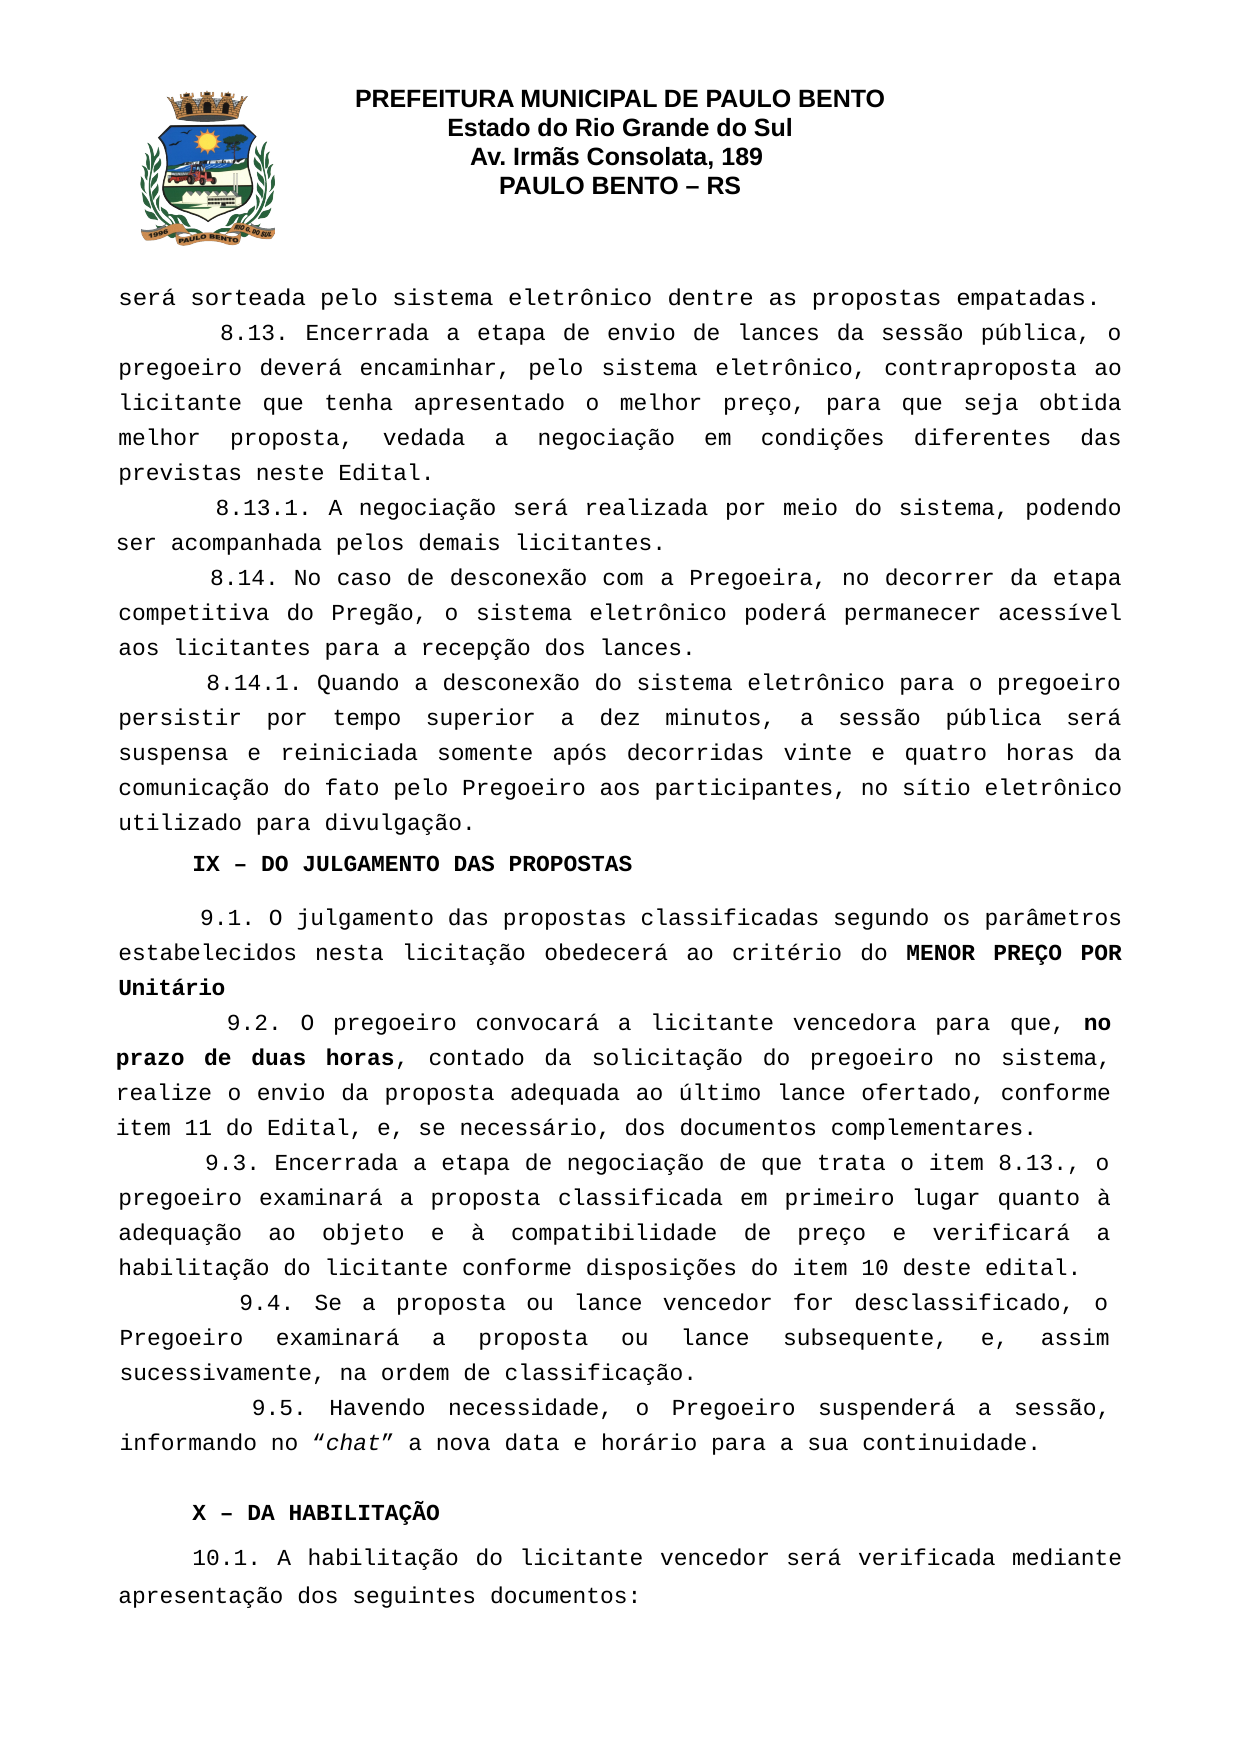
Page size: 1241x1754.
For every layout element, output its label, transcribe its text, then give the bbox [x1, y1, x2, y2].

list 9.5. Havendo necessidade, o Pregoeiro suspenderá a sessão, informando no “chat” a nova data e horário para a sua continuidade. [117, 1396, 1111, 1457]
list 8.14.1. Quando a desconexão do sistema eletrônico para o pregoeiro persistir por tempo superior a dez minutos, a sessão pública será suspensa e reiniciada somente após decorridas vinte e quatro horas da comunicação do fato pelo Pregoeiro aos participantes, no sítio eletrônico utilizado para divulgação. [118, 671, 1122, 837]
list 9.1. O julgamento das propostas classificadas segundo os parâmetros estabelecidos nesta licitação obedecerá ao critério do MENOR PREÇO POR Unitário [117, 906, 1122, 1002]
text IX – DO JULGAMENTO DAS PROPOSTAS [118, 852, 1122, 878]
list 8.14. No caso de desconexão com a Pregoeira, no decorrer da etapa competitiva do Pregão, o sistema eletrônico poderá permanecer acessível aos licitantes para a recepção dos lances. [118, 566, 1122, 662]
picture [140, 90, 275, 246]
text 10.1. A habilitação do licitante vencedor será verificada mediante apresentação dos seguintes documentos: [118, 1546, 1122, 1611]
text X – DA HABILITAÇÃO [118, 1501, 1122, 1527]
list 8.13.1. A negociação será realizada por meio do sistema, podendo ser acompanhada pelos demais licitantes. [116, 496, 1122, 557]
list 9.2. O pregoeiro convocará a licitante vencedora para que, no prazo de duas horas, contado da solicitação do pregoeiro no sistema, realize o envio da proposta adequada ao último lance ofertado, conforme item 11 do Edital, e, se necessário, dos documentos complementares. [114, 1011, 1111, 1142]
list 8.13. Encerrada a etapa de envio de lances da sessão pública, o pregoeiro deverá encaminhar, pelo sistema eletrônico, contraproposta ao licitante que tenha apresentado o melhor preço, para que seja obtida melhor proposta, vedada a negociação em condições diferentes das previstas neste Edital. [118, 321, 1122, 487]
list 9.3. Encerrada a etapa de negociação de que trata o item 8.13., o pregoeiro examinará a proposta classificada em primeiro lugar quanto à adequação ao objeto e à compatibilidade de preço e verificará a habilitação do licitante conforme disposições do item 10 deste edital. [117, 1151, 1111, 1282]
list 9.4. Se a proposta ou lance vencedor for desclassificado, o Pregoeiro examinará a proposta ou lance subsequente, e, assim sucessivamente, na ordem de classificação. [118, 1291, 1109, 1387]
list será sorteada pelo sistema eletrônico dentre as propostas empatadas. [118, 286, 1122, 312]
